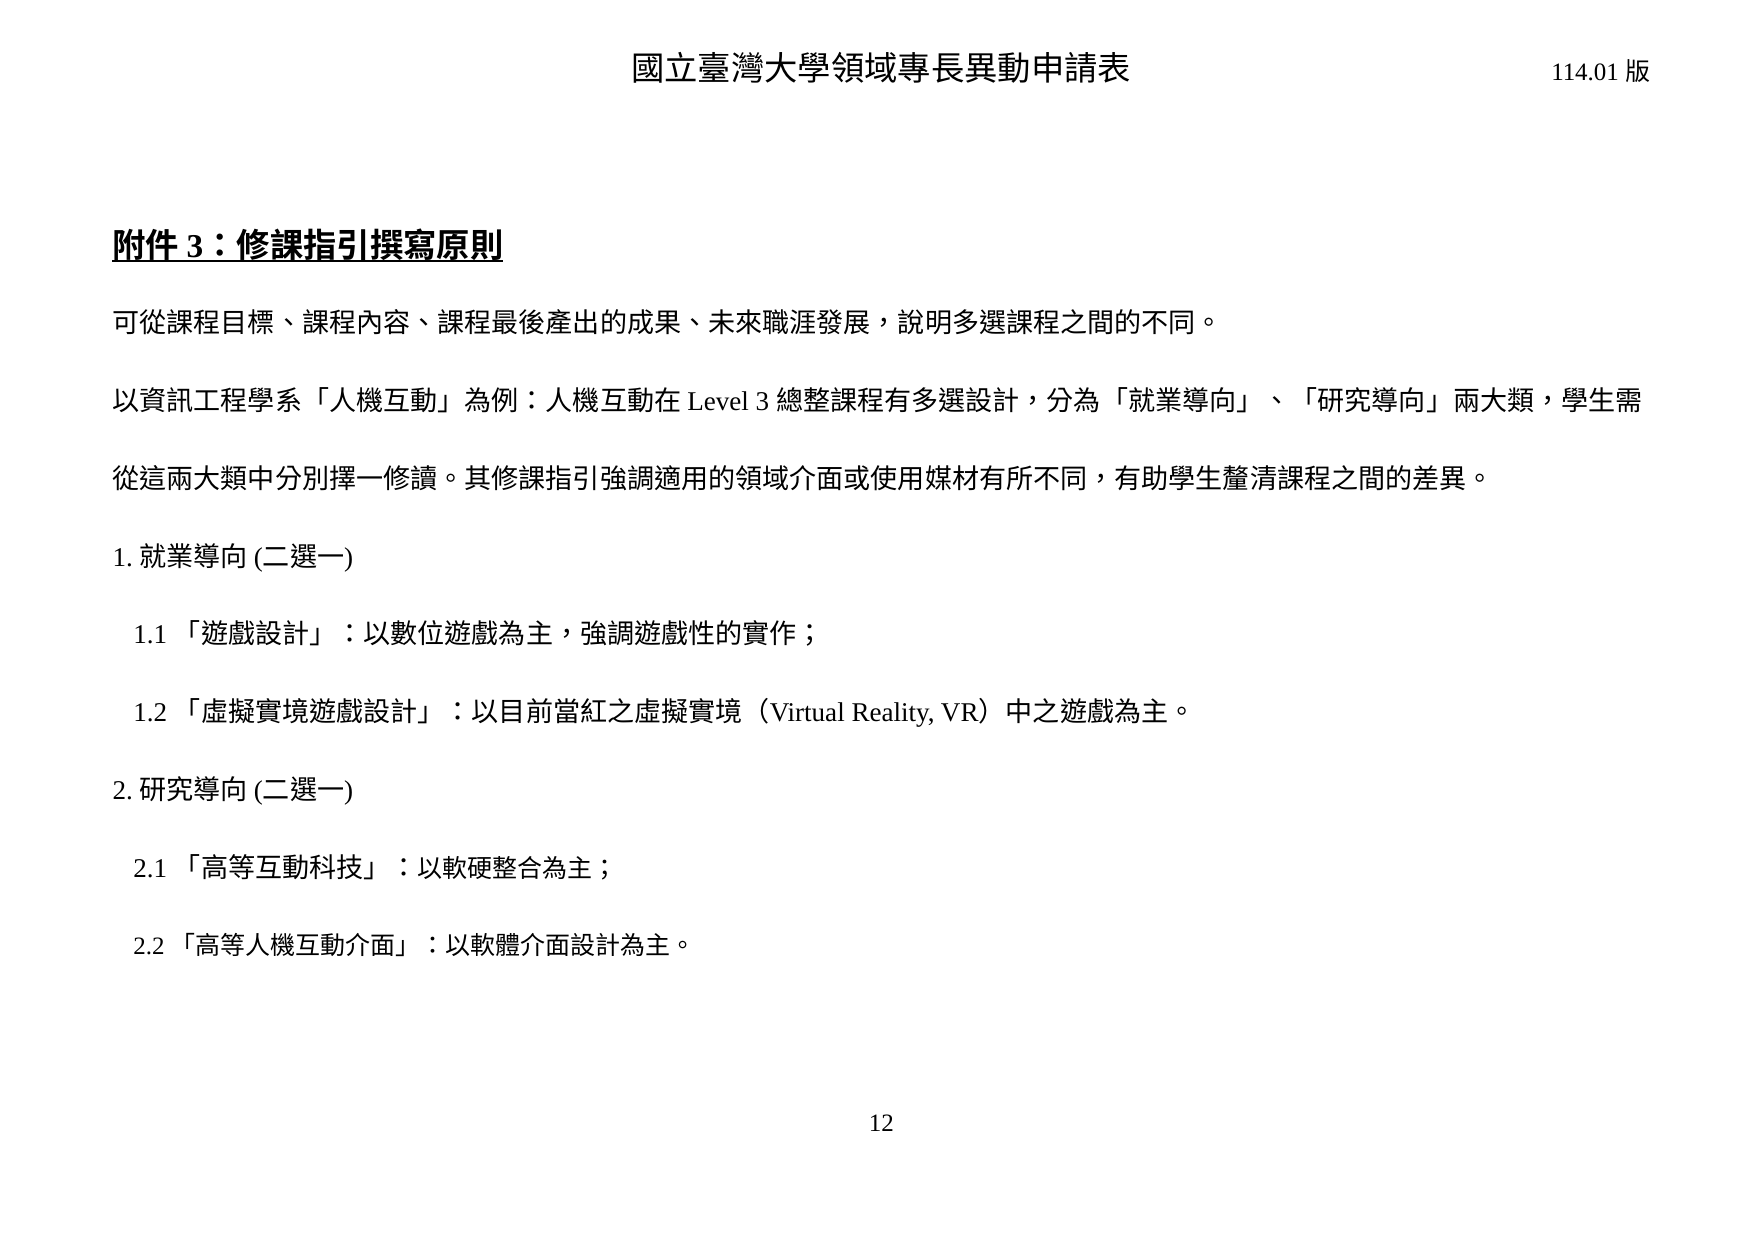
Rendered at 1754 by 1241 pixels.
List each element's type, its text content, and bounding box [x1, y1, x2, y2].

text 2.1 「高等互動科技」：以軟硬整合為主； [133, 827, 1650, 905]
text 1. 就業導向 (二選一) [112, 515, 1650, 593]
text 1.1 「遊戲設計」：以數位遊戲為主，強調遊戲性的實作； [133, 593, 1650, 671]
text 以資訊工程學系「人機互動」為例：人機互動在 Level 3 總整課程有多選設計，分為「就業導向」、「研究導向」兩大類，學生需從這兩大類中分別擇一修讀。其修課指引強調適用的領域介面或使用媒材有所不同，有助學生釐清課程之間的差異。 [112, 359, 1650, 515]
text 2.2 「高等人機互動介面」：以軟體介面設計為主。 [133, 905, 1650, 983]
text 2. 研究導向 (二選一) [112, 749, 1650, 827]
text 附件 3：修課指引撰寫原則 [112, 203, 1650, 281]
text 1.2 「虛擬實境遊戲設計」：以目前當紅之虛擬實境（Virtual Reality, VR）中之遊戲為主。 [133, 671, 1650, 749]
text 可從課程目標、課程內容、課程最後產出的成果、未來職涯發展，說明多選課程之間的不同。 [112, 281, 1650, 359]
